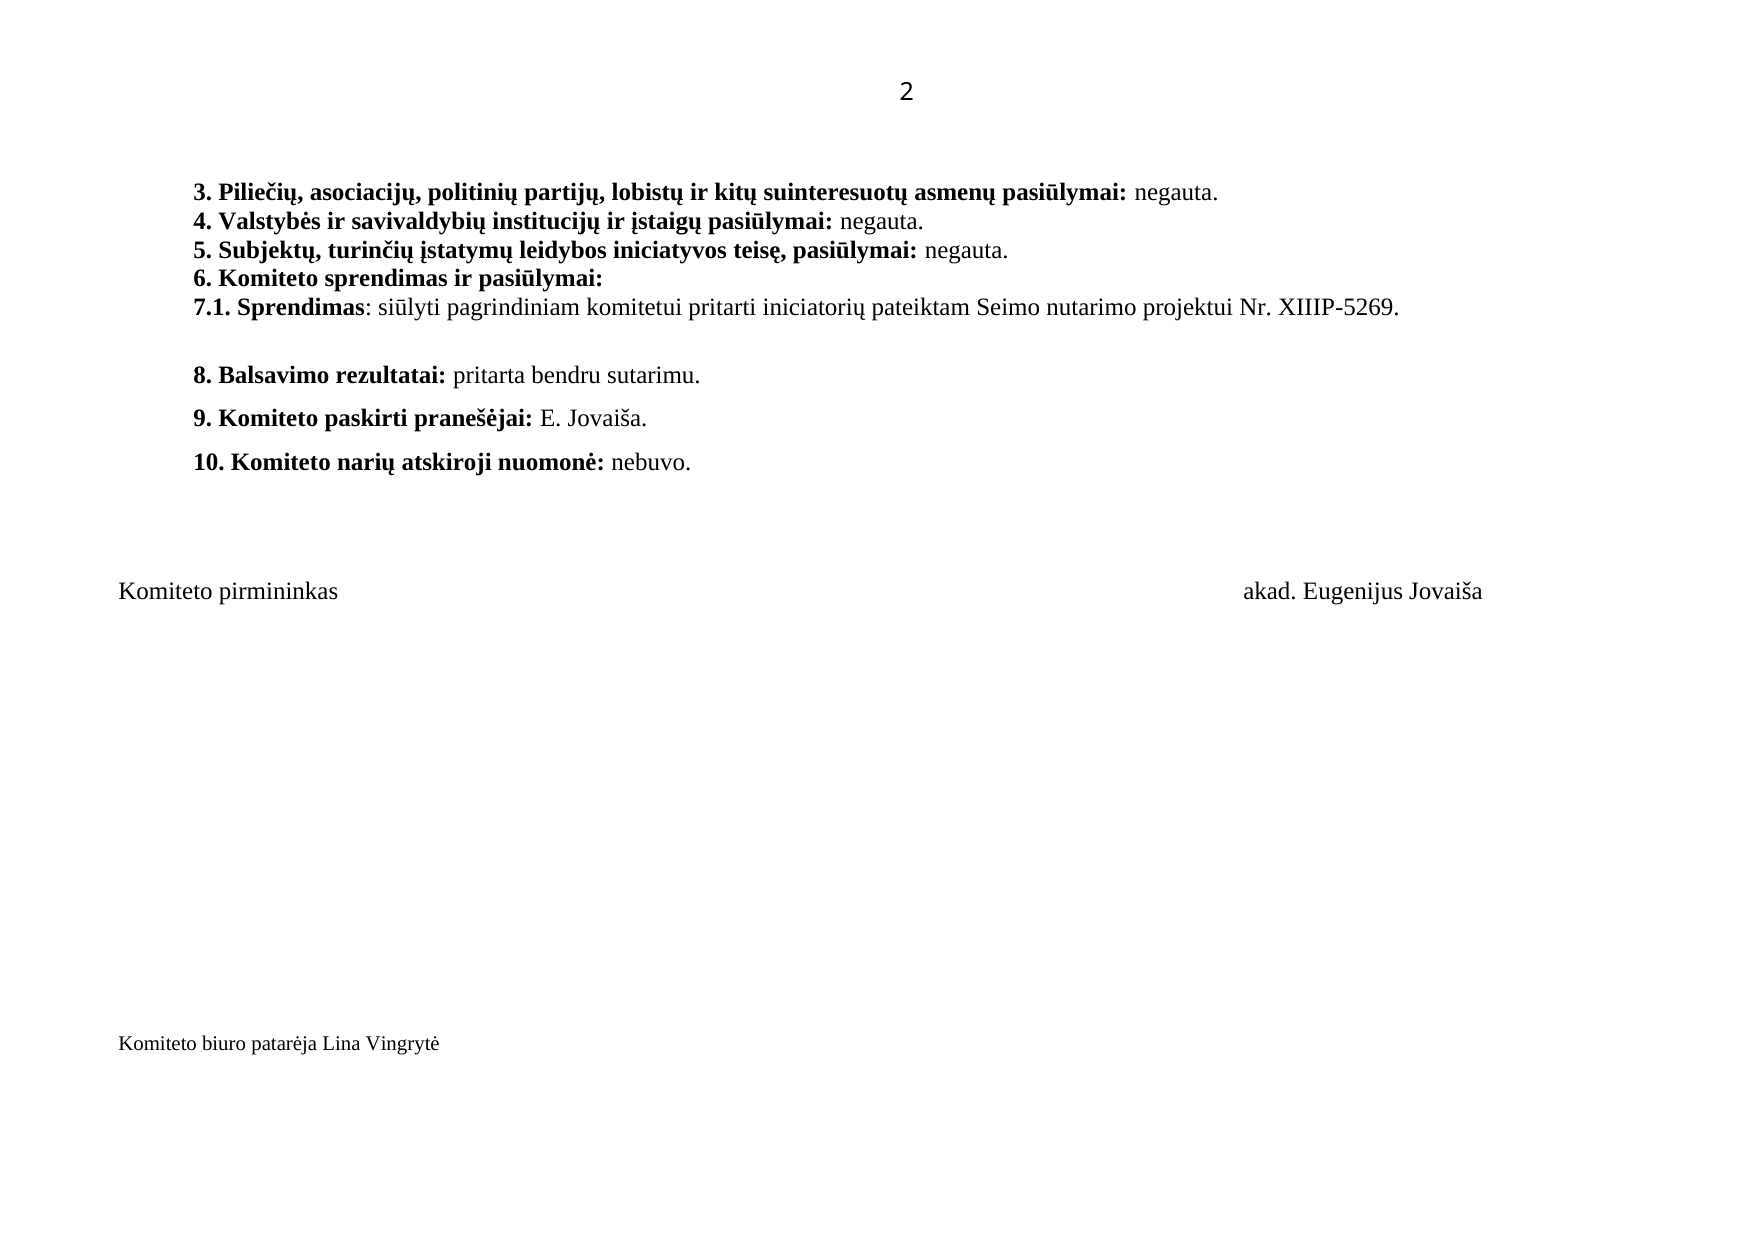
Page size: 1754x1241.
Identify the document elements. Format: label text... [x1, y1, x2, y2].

text 5. Subjektų, turinčių įstatymų leidybos iniciatyvos teisę, pasiūlymai: negauta. [118, 235, 1695, 263]
text Komiteto biuro patarėja Lina Vingrytė [118, 1031, 1695, 1055]
text 7.1. Sprendimas: siūlyti pagrindiniam komitetui pritarti iniciatorių pateiktam Seimo nutarimo projektui Nr. XIIIP-5269. [118, 292, 1695, 321]
text Komiteto pirmininkas akad. Eugenijus Jovaiša [118, 576, 1695, 605]
text 6. Komiteto sprendimas ir pasiūlymai: [118, 263, 1695, 292]
text 9. Komiteto paskirti pranešėjai: E. Jovaiša. [118, 403, 1695, 432]
text 10. Komiteto narių atskiroji nuomonė: nebuvo. [118, 447, 1695, 475]
text 4. Valstybės ir savivaldybių institucijų ir įstaigų pasiūlymai: negauta. [118, 206, 1695, 235]
text 3. Piliečių, asociacijų, politinių partijų, lobistų ir kitų suinteresuotų asmenų pasiūlymai: negauta. [118, 177, 1695, 206]
text 8. Balsavimo rezultatai: pritarta bendru sutarimu. [118, 360, 1695, 389]
